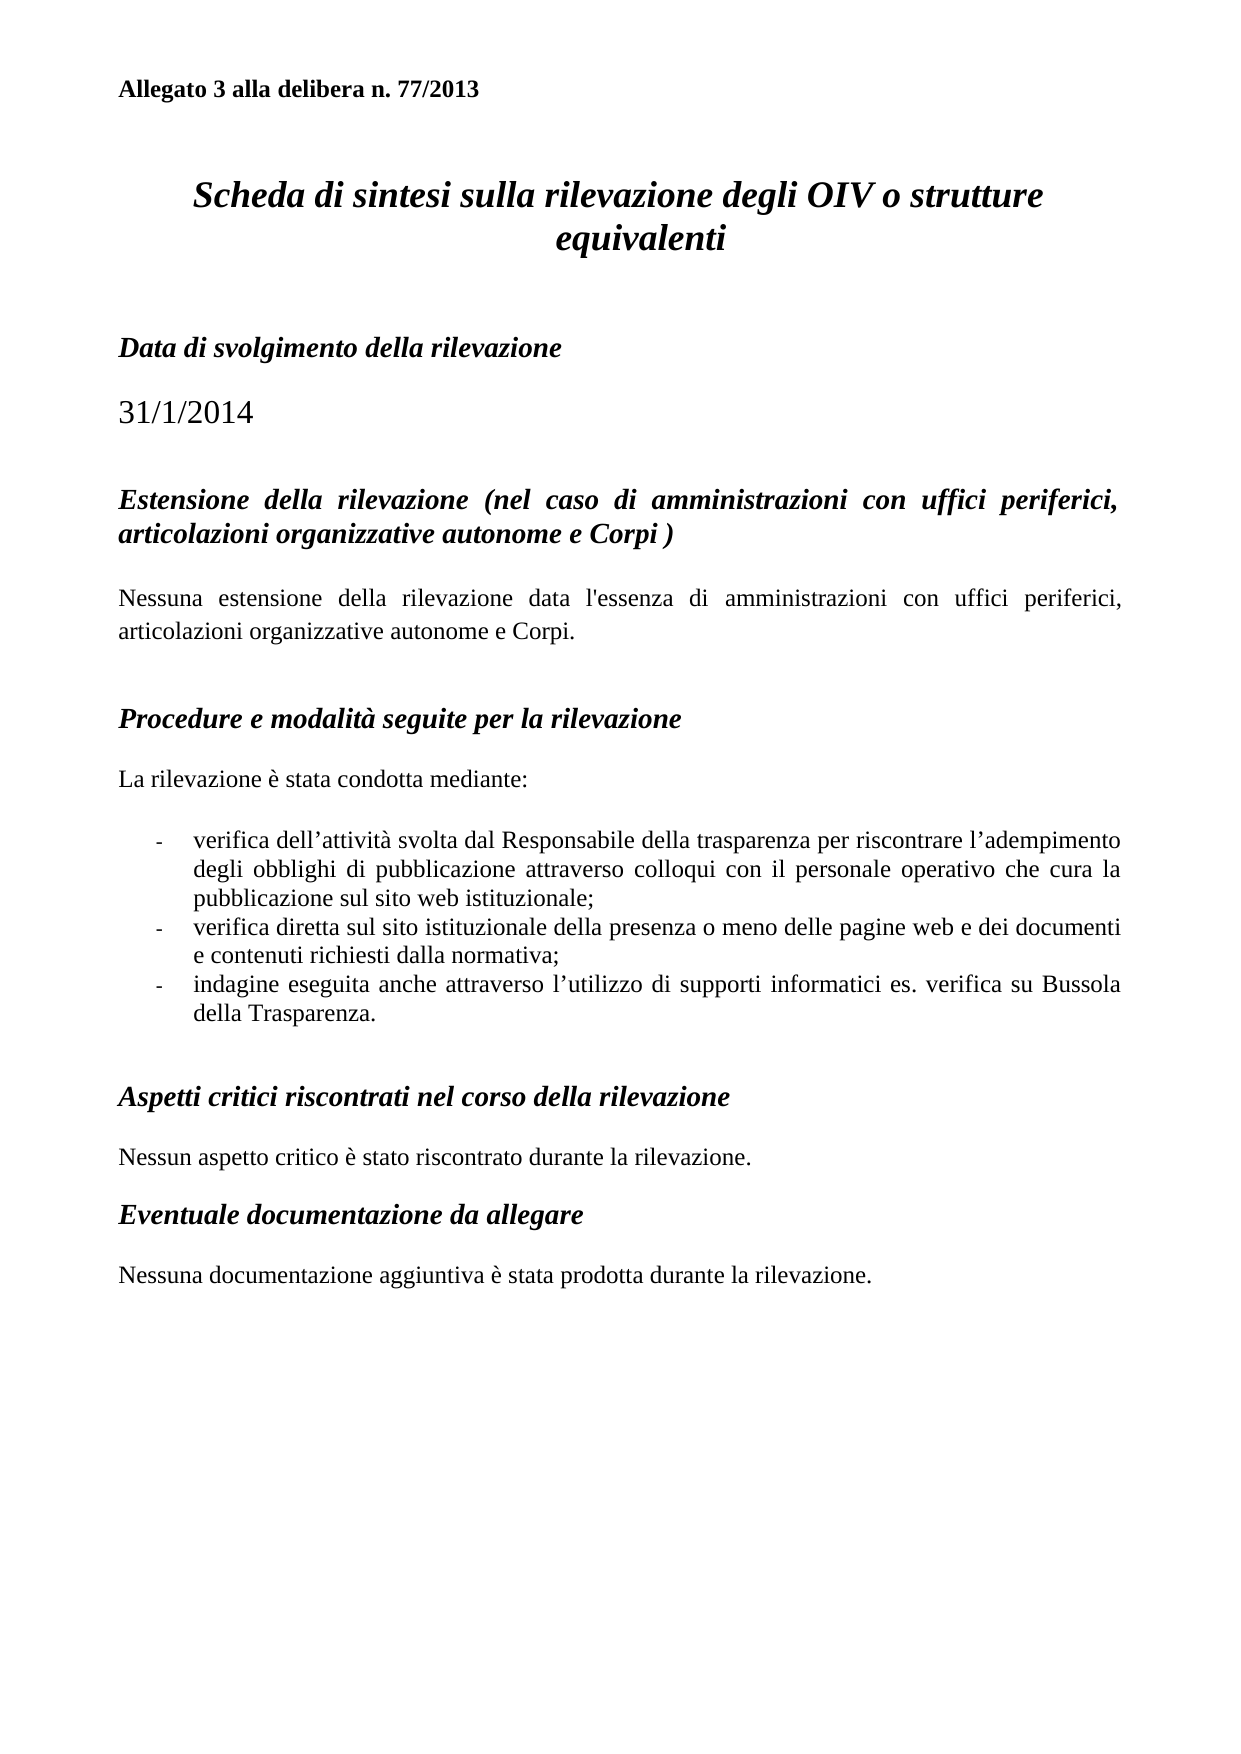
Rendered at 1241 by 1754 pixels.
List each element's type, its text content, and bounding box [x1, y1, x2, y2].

text Procedure e modalità seguite per la rilevazione [118, 701, 1122, 734]
text Estensione della rilevazione (nel caso di amministrazioni con uffici periferici, articolazioni organizzative autonome e Corpi ) [118, 482, 1122, 549]
text Eventuale documentazione da allegare [118, 1197, 1122, 1231]
text Nessuna documentazione aggiuntiva è stata prodotta durante la rilevazione. [118, 1260, 1122, 1289]
text Aspetti critici riscontrati nel corso della rilevazione [118, 1079, 1122, 1112]
text 31/1/2014 [118, 393, 1122, 431]
list verifica dell’attività svolta dal Responsabile della trasparenza per riscontrare l’adempimento degli obblighi di pubblicazione attraverso colloqui con il personale operativo che cura la pubblicazione sul sito web istituzionale; [156, 826, 1122, 912]
text Nessun aspetto critico è stato riscontrato durante la rilevazione. [118, 1142, 1122, 1170]
list indagine eseguita anche attraverso l’utilizzo di supporti informatici es. verifica su Bussola della Trasparenza. [156, 969, 1122, 1027]
list verifica diretta sul sito istituzionale della presenza o meno delle pagine web e dei documenti e contenuti richiesti dalla normativa; [156, 912, 1122, 969]
text La rilevazione è stata condotta mediante: [118, 764, 1122, 792]
text Data di svolgimento della rilevazione [118, 330, 1122, 363]
text Nessuna estensione della rilevazione data l'essenza di amministrazioni con uffici periferici, articolazioni organizzative autonome e Corpi. [118, 583, 1122, 645]
title Scheda di sintesi sulla rilevazione degli OIV o strutture equivalenti [118, 173, 1122, 259]
